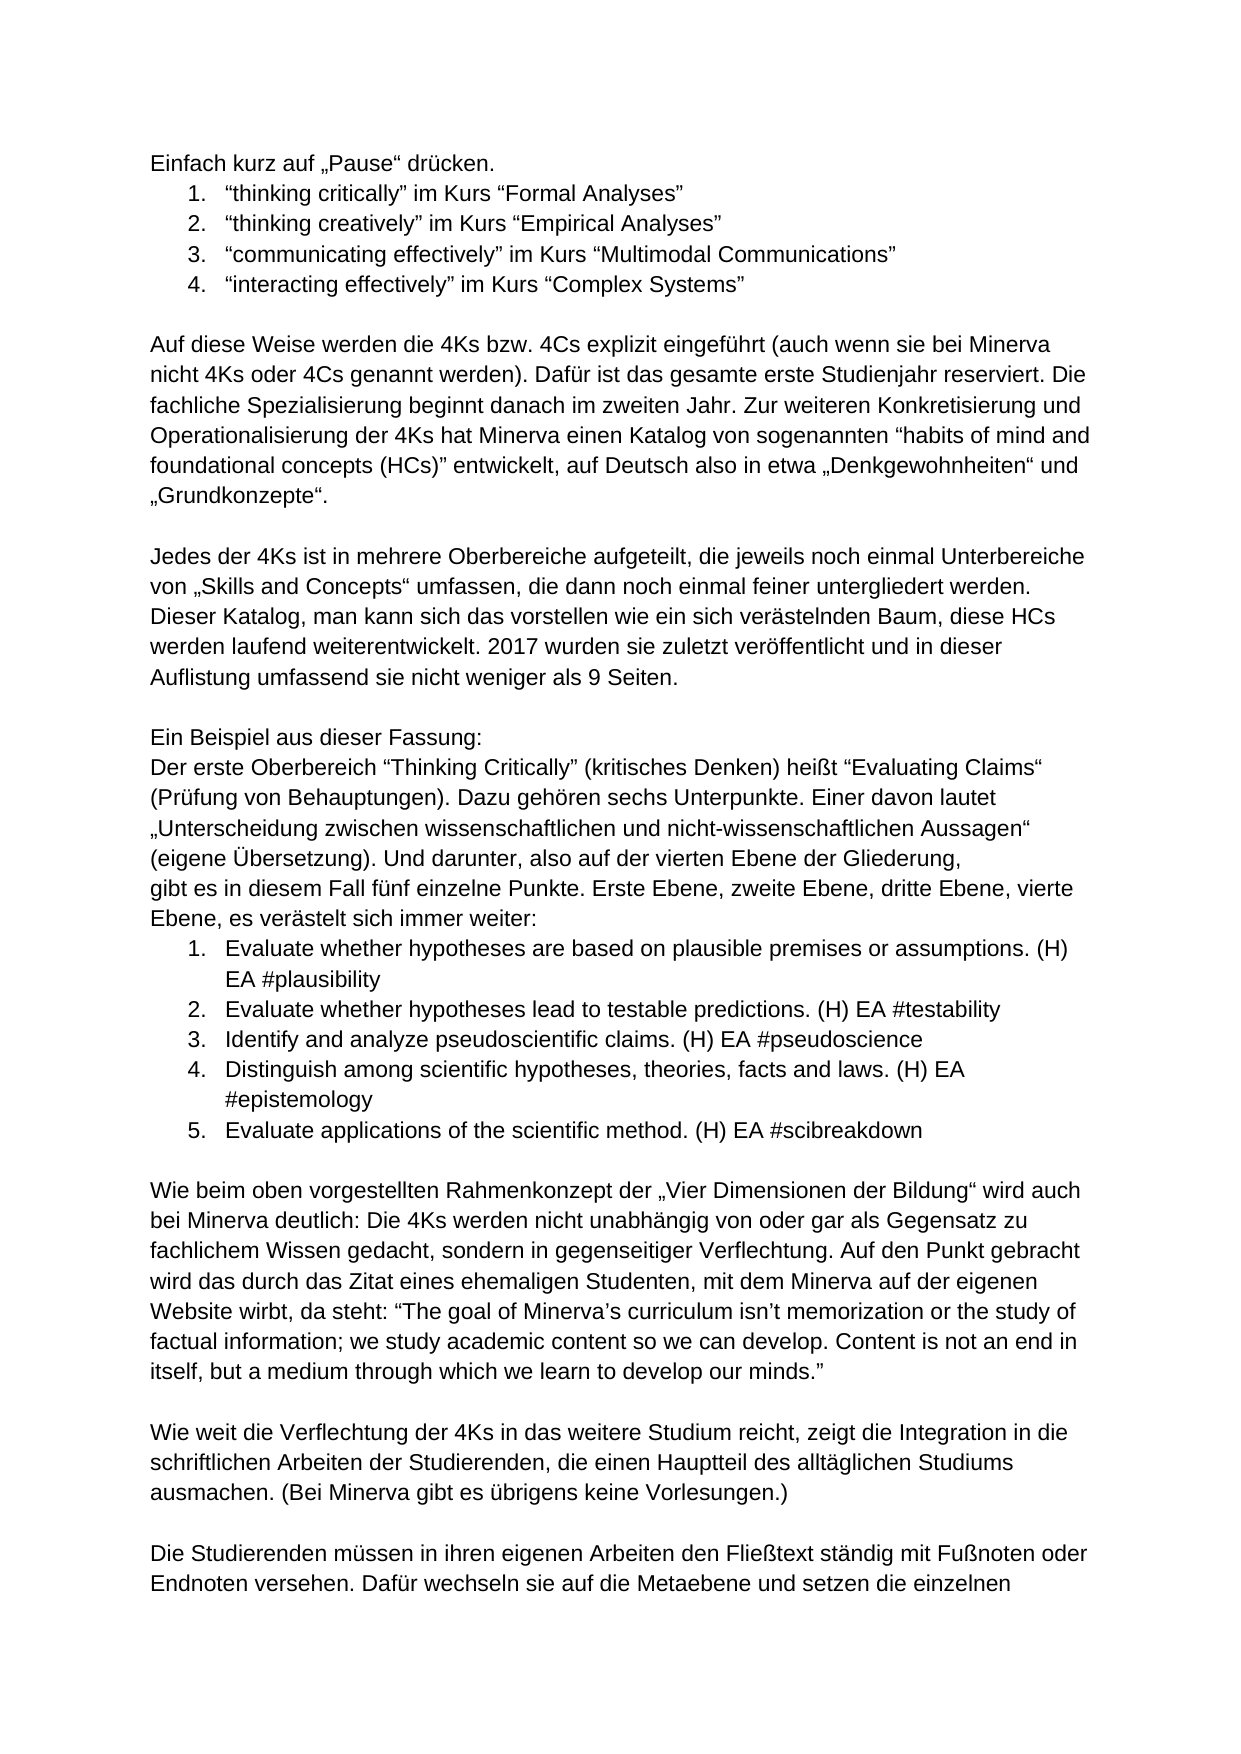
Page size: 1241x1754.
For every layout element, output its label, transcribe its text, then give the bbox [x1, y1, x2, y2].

text Ein Beispiel aus dieser Fassung: [150, 724, 1090, 750]
list Identify and analyze pseudoscientific claims. (H) EA #pseudoscience [187, 1026, 1090, 1052]
text Wie weit die Verflechtung der 4Ks in das weitere Studium reicht, zeigt die Integration in die schriftlichen Arbeiten der Studierenden, die einen Hauptteil des alltäglichen Studiums ausmachen. (Bei Minerva gibt es übrigens keine Vorlesungen.) [150, 1419, 1090, 1506]
text Auf diese Weise werden die 4Ks bzw. 4Cs explizit eingeführt (auch wenn sie bei Minerva nicht 4Ks oder 4Cs genannt werden). Dafür ist das gesamte erste Studienjahr reserviert. Die fachliche Spezialisierung beginnt danach im zweiten Jahr. Zur weiteren Konkretisierung und Operationalisierung der 4Ks hat Minerva einen Katalog von sogenannten “habits of mind and foundational concepts (HCs)” entwickelt, auf Deutsch also in etwa „Denkgewohnheiten“ und „Grundkonzepte“. [150, 331, 1090, 509]
list “communicating effectively” im Kurs “Multimodal Communications” [187, 241, 1090, 267]
list “thinking critically” im Kurs “Formal Analyses” [187, 180, 1090, 207]
list Evaluate applications of the scientific method. (H) EA #scibreakdown [187, 1117, 1090, 1143]
text Die Studierenden müssen in ihren eigenen Arbeiten den Fließtext ständig mit Fußnoten oder Endnoten versehen. Dafür wechseln sie auf die Metaebene und setzen die einzelnen [150, 1539, 1090, 1596]
list “interacting effectively” im Kurs “Complex Systems” [187, 271, 1090, 297]
text gibt es in diesem Fall fünf einzelne Punkte. Erste Ebene, zweite Ebene, dritte Ebene, vierte Ebene, es verästelt sich immer weiter: [150, 875, 1090, 932]
text Wie beim oben vorgestellten Rahmenkonzept der „Vier Dimensionen der Bildung“ wird auch bei Minerva deutlich: Die 4Ks werden nicht unabhängig von oder gar als Gegensatz zu fachlichem Wissen gedacht, sondern in gegenseitiger Verflechtung. Auf den Punkt gebracht wird das durch das Zitat eines ehemaligen Studenten, mit dem Minerva auf der eigenen [150, 1177, 1090, 1294]
list Evaluate whether hypotheses are based on plausible premises or assumptions. (H) EA #plausibility [187, 935, 1090, 992]
list Evaluate whether hypotheses lead to testable predictions. (H) EA #testability [187, 996, 1090, 1022]
text Website wirbt, da steht: “The goal of Minerva’s curriculum isn’t memorization or the study of factual information; we study academic content so we can develop. Content is not an end in itself, but a medium through which we learn to develop our minds.” [150, 1298, 1090, 1385]
list Distinguish among scientific hypotheses, theories, facts and laws. (H) EA #epistemology [187, 1056, 1090, 1113]
text Jedes der 4Ks ist in mehrere Oberbereiche aufgeteilt, die jeweils noch einmal Unterbereiche von „Skills and Concepts“ umfassen, die dann noch einmal feiner untergliedert werden. Dieser Katalog, man kann sich das vorstellen wie ein sich verästelnden Baum, diese HCs werden laufend weiterentwickelt. 2017 wurden sie zuletzt veröffentlicht und in dieser Auflistung umfassend sie nicht weniger als 9 Seiten. [150, 543, 1090, 690]
text Der erste Oberbereich “Thinking Critically” (kritisches Denken) heißt “Evaluating Claims“ (Prüfung von Behauptungen). Dazu gehören sechs Unterpunkte. Einer davon lautet „Unterscheidung zwischen wissenschaftlichen und nicht-wissenschaftlichen Aussagen“ (eigene Übersetzung). Und darunter, also auf der vierten Ebene der Gliederung, [150, 754, 1090, 871]
list “thinking creatively” im Kurs “Empirical Analyses” [187, 210, 1090, 237]
text Einfach kurz auf „Pause“ drücken. [150, 150, 1090, 176]
